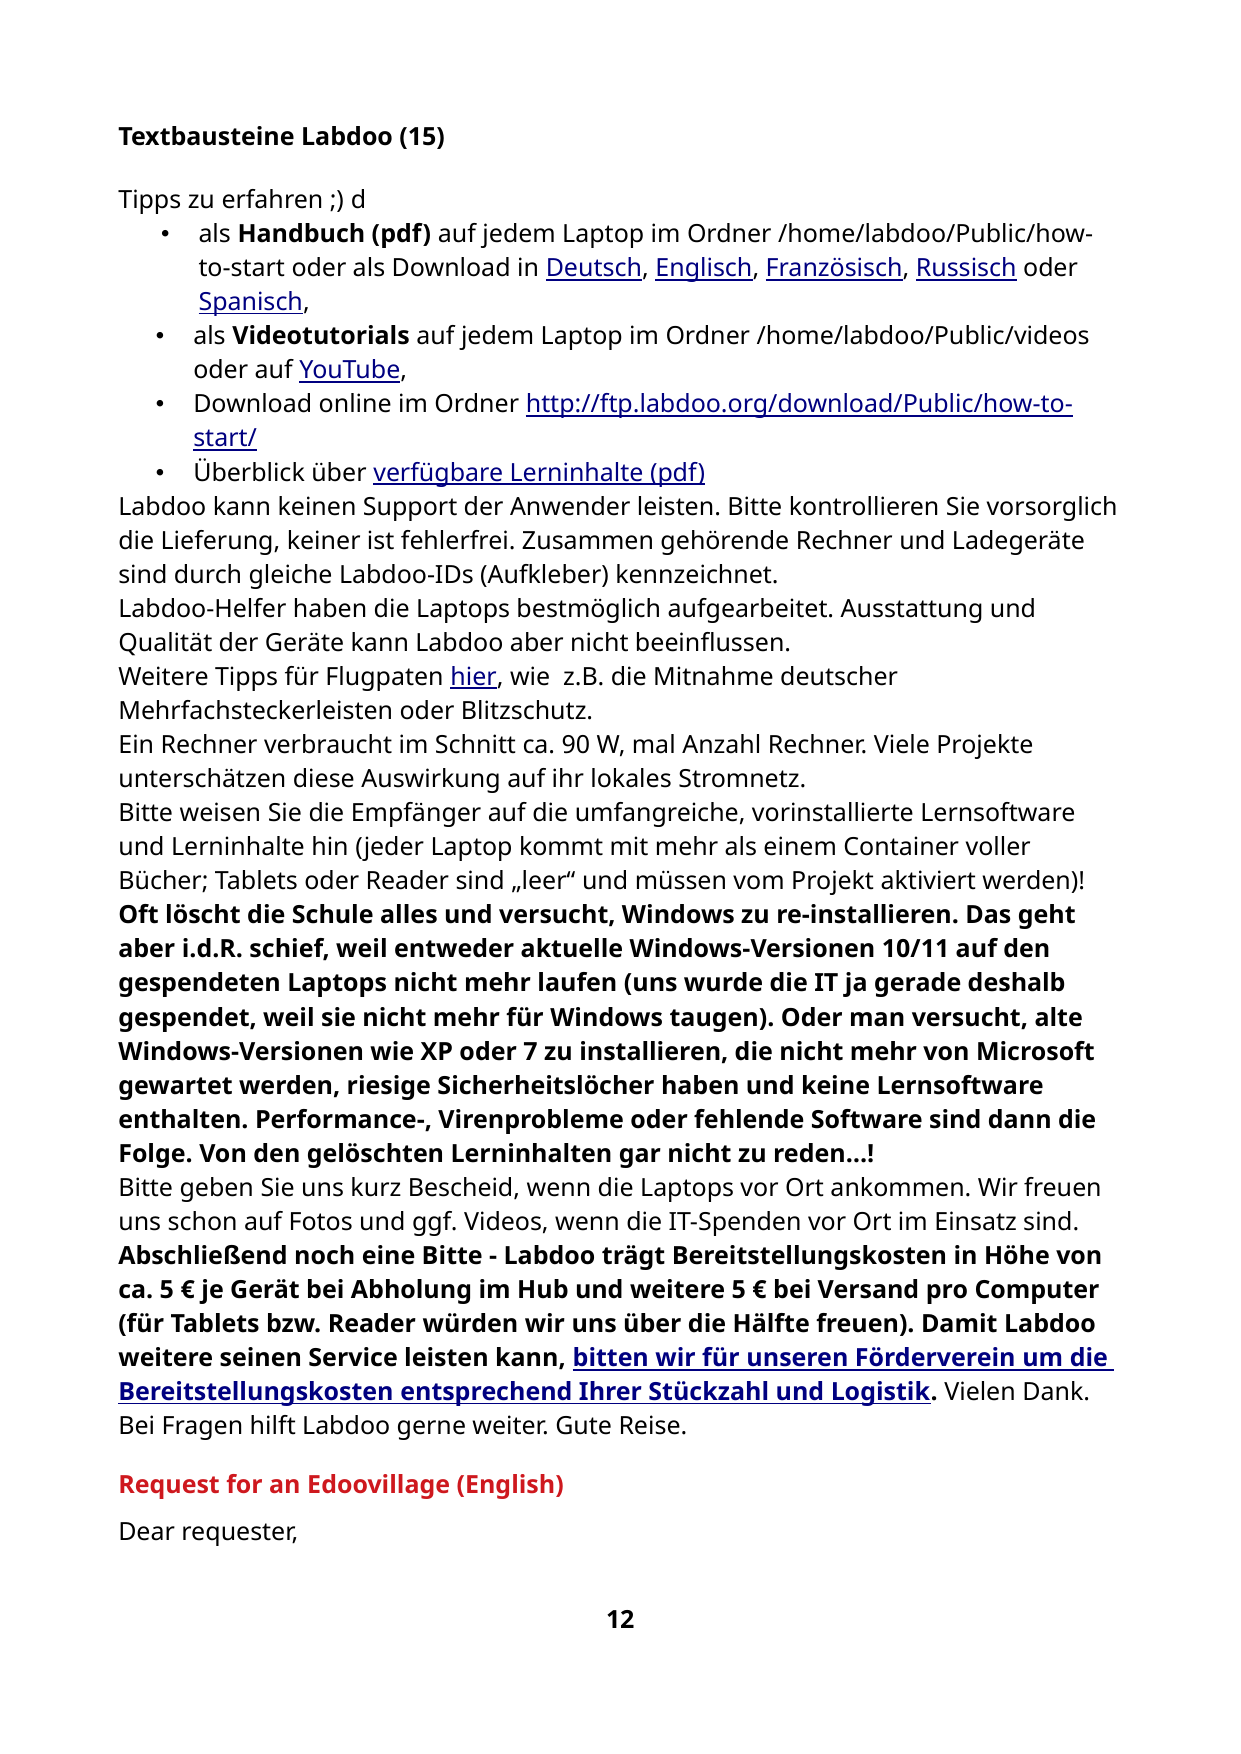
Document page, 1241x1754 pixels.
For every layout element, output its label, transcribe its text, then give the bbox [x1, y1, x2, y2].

text Dear requester, [118, 1513, 1122, 1548]
text Weitere Tipps für Flugpaten hier, wie z.B. die Mitnahme deutscher Mehrfachsteckerleisten oder Blitzschutz. [118, 658, 1122, 727]
list Überblick über verfügbare Lerninhalte (pdf) [156, 454, 1122, 488]
text Tipps zu erfahren ;) d [118, 182, 1122, 216]
text Bei Fragen hilft Labdoo gerne weiter. Gute Reise. [118, 1408, 1122, 1442]
text Labdoo kann keinen Support der Anwender leisten. Bitte kontrollieren Sie vorsorglich die Lieferung, keiner ist fehlerfrei. Zusammen gehörende Rechner und Ladegeräte sind durch gleiche Labdoo-IDs (Aufkleber) kennzeichnet. [118, 488, 1122, 590]
text Bitte geben Sie uns kurz Bescheid, wenn die Laptops vor Ort ankommen. Wir freuen uns schon auf Fotos und ggf. Videos, wenn die IT-Spenden vor Ort im Einsatz sind. [118, 1169, 1122, 1238]
text Ein Rechner verbraucht im Schnitt ca. 90 W, mal Anzahl Rechner. Viele Projekte unterschätzen diese Auswirkung auf ihr lokales Stromnetz. [118, 727, 1122, 795]
list als Videotutorials auf jedem Laptop im Ordner /home/labdoo/Public/videos oder auf YouTube, [156, 318, 1122, 386]
text Labdoo-Helfer haben die Laptops bestmöglich aufgearbeitet. Ausstattung und Qualität der Geräte kann Labdoo aber nicht beeinflussen. [118, 590, 1122, 658]
list Download online im Ordner http://ftp.labdoo.org/download/Public/how-to-start/ [156, 386, 1122, 454]
subtitle Request for an Edoovillage (English) [118, 1467, 1122, 1501]
text Abschließend noch eine Bitte - Labdoo trägt Bereitstellungskosten in Höhe von ca. 5 € je Gerät bei Abholung im Hub und weitere 5 € bei Versand pro Computer (für Tablets bzw. Reader würden wir uns über die Hälfte freuen). Damit Labdoo weitere seinen Service leisten kann, bitten wir für unseren Förderverein um die Bereitstellungskosten entsprechend Ihrer Stückzahl und Logistik. Vielen Dank. [118, 1238, 1122, 1408]
list als Handbuch (pdf) auf jedem Laptop im Ordner /home/labdoo/Public/how-to-start oder als Download in Deutsch, Englisch, Französisch, Russisch oder Spanisch, [161, 216, 1122, 318]
text Bitte weisen Sie die Empfänger auf die umfangreiche, vorinstallierte Lernsoftware und Lerninhalte hin (jeder Laptop kommt mit mehr als einem Container voller Bücher; Tablets oder Reader sind „leer“ und müssen vom Projekt aktiviert werden)! Oft löscht die Schule alles und versucht, Windows zu re-installieren. Das geht aber i.d.R. schief, weil entweder aktuelle Windows-Versionen 10/11 auf den gespendeten Laptops nicht mehr laufen (uns wurde die IT ja gerade deshalb gespendet, weil sie nicht mehr für Windows taugen). Oder man versucht, alte Windows-Versionen wie XP oder 7 zu installieren, die nicht mehr von Microsoft gewartet werden, riesige Sicherheitslöcher haben und keine Lernsoftware enthalten. Performance-, Virenprobleme oder fehlende Software sind dann die Folge. Von den gelöschten Lerninhalten gar nicht zu reden…! [118, 795, 1122, 1169]
